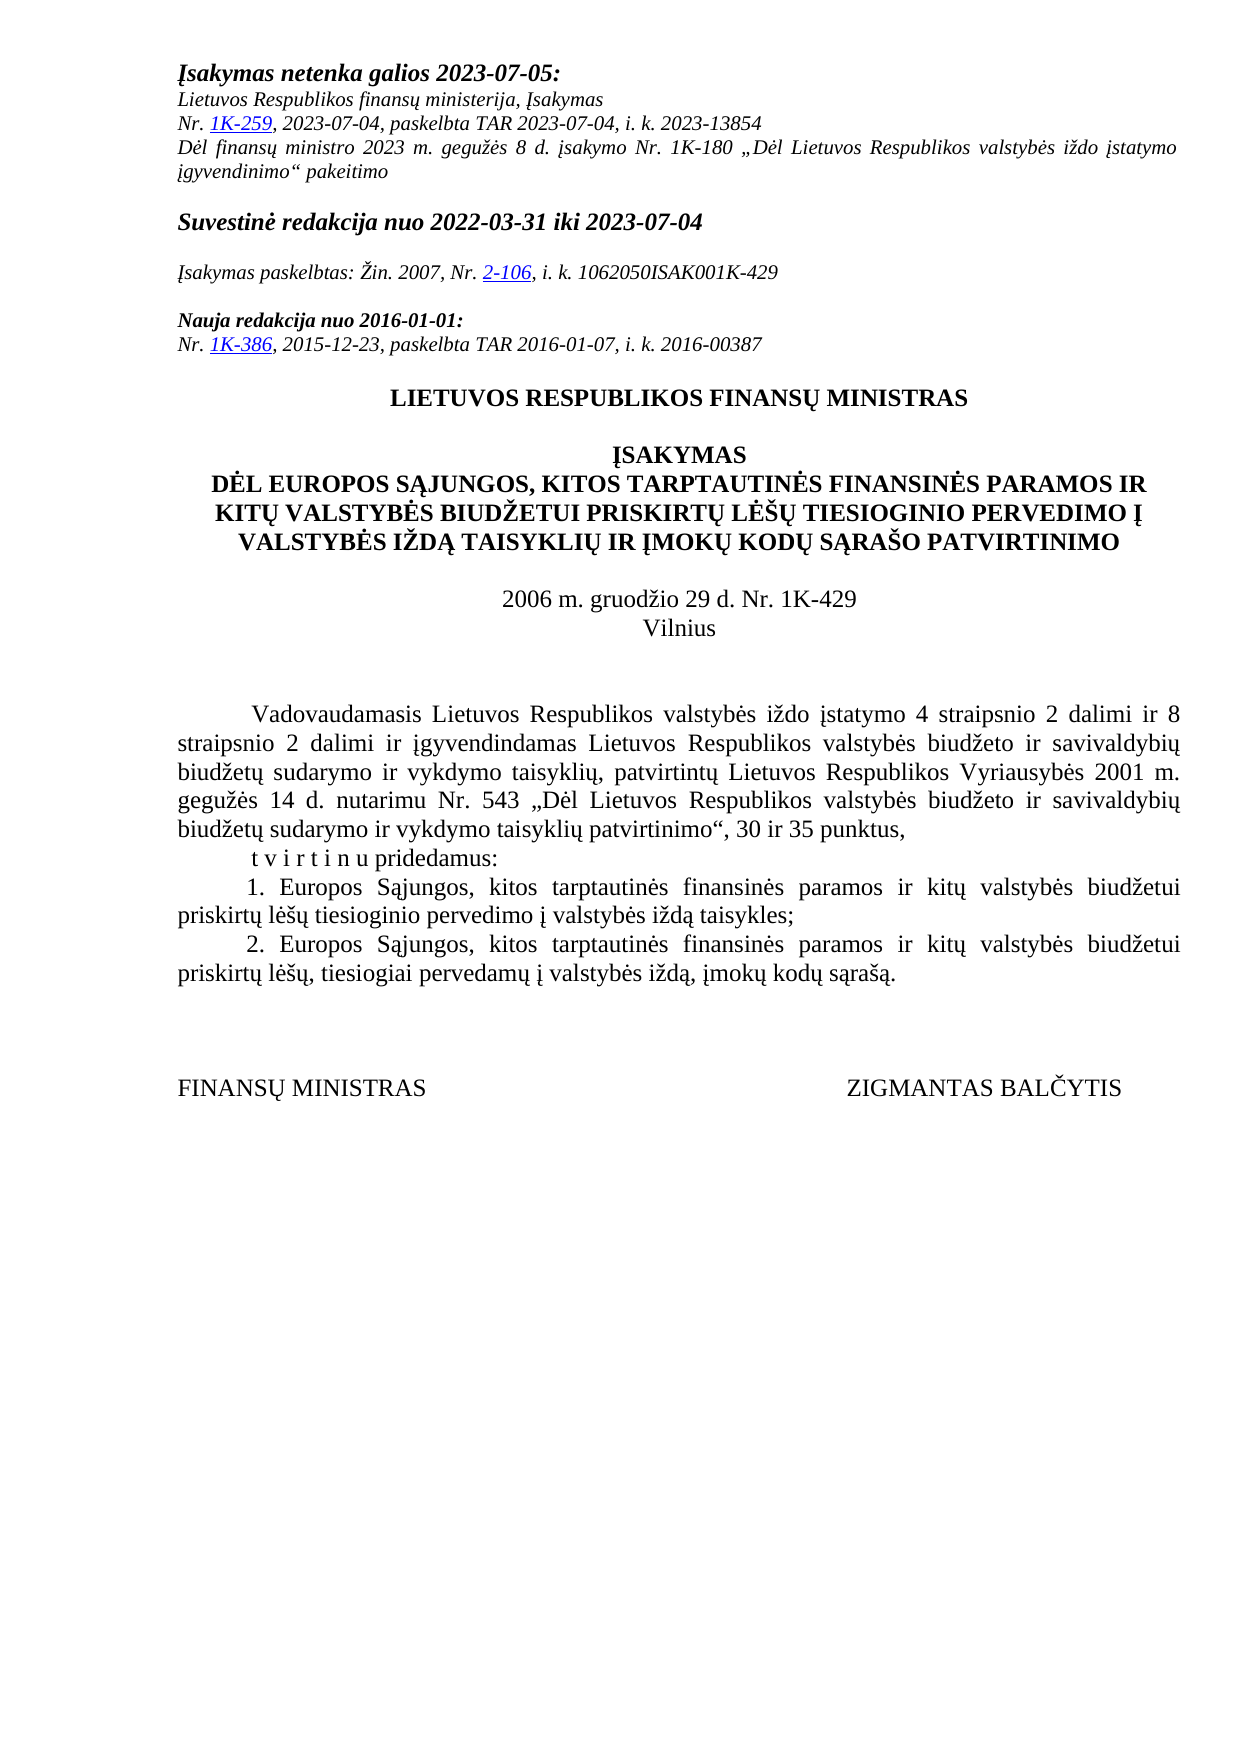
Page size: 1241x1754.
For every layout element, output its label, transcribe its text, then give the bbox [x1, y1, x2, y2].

text LIETUVOS RESPUBLIKOS FINANSŲ MINISTRAS [177, 383, 1181, 412]
text Nauja redakcija nuo 2016-01-01: [177, 308, 1181, 332]
text 1. Europos Sąjungos, kitos tarptautinės finansinės paramos ir kitų valstybės biudžetui priskirtų lėšų tiesioginio pervedimo į valstybės iždą taisykles; [177, 872, 1181, 929]
text Vilnius [177, 613, 1181, 642]
text Vadovaudamasis Lietuvos Respublikos valstybės iždo įstatymo 4 straipsnio 2 dalimi ir 8 straipsnio 2 dalimi ir įgyvendindamas Lietuvos Respublikos valstybės biudžeto ir savivaldybių biudžetų sudarymo ir vykdymo taisyklių, patvirtintų Lietuvos Respublikos Vyriausybės 2001 m. gegužės 14 d. nutarimu Nr. 543 „Dėl Lietuvos Respublikos valstybės biudžeto ir savivaldybių biudžetų sudarymo ir vykdymo taisyklių patvirtinimo“, 30 ir 35 punktus, [177, 699, 1181, 843]
text Įsakymas paskelbtas: Žin. 2007, Nr. 2-106, i. k. 1062050ISAK001K-429 [177, 260, 1181, 284]
text Nr. 1K-386, 2015-12-23, paskelbta TAR 2016-01-07, i. k. 2016-00387 [177, 332, 1181, 356]
text 2006 m. gruodžio 29 d. Nr. 1K-429 [177, 584, 1181, 613]
text Suvestinė redakcija nuo 2022-03-31 iki 2023-07-04 [177, 207, 1181, 236]
text DĖL EUROPOS SĄJUNGOS, KITOS TARPTAUTINĖS FINANSINĖS PARAMOS IR KITŲ VALSTYBĖS BIUDŽETUI PRISKIRTŲ LĖŠŲ TIESIOGINIO PERVEDIMO Į VALSTYBĖS IŽDĄ TAISYKLIŲ IR ĮMOKŲ KODŲ SĄRAŠO PATVIRTINIMO [177, 469, 1181, 555]
text Nr. 1K-259, 2023-07-04, paskelbta TAR 2023-07-04, i. k. 2023-13854 [177, 111, 1181, 135]
text 2. Europos Sąjungos, kitos tarptautinės finansinės paramos ir kitų valstybės biudžetui priskirtų lėšų, tiesiogiai pervedamų į valstybės iždą, įmokų kodų sąrašą. [177, 929, 1181, 987]
text ĮSAKYMAS [177, 440, 1181, 469]
text Įsakymas netenka galios 2023-07-05: [177, 58, 1181, 87]
text Dėl finansų ministro 2023 m. gegužės 8 d. įsakymo Nr. 1K-180 „Dėl Lietuvos Respublikos valstybės iždo įstatymo įgyvendinimo“ pakeitimo [177, 135, 1181, 183]
text Lietuvos Respublikos finansų ministerija, Įsakymas [177, 87, 1181, 111]
text FINANSŲ MINISTRAS ZIGMANTAS BALČYTIS [177, 1073, 1181, 1102]
text t v i r t i n u pridedamus: [177, 843, 1181, 872]
